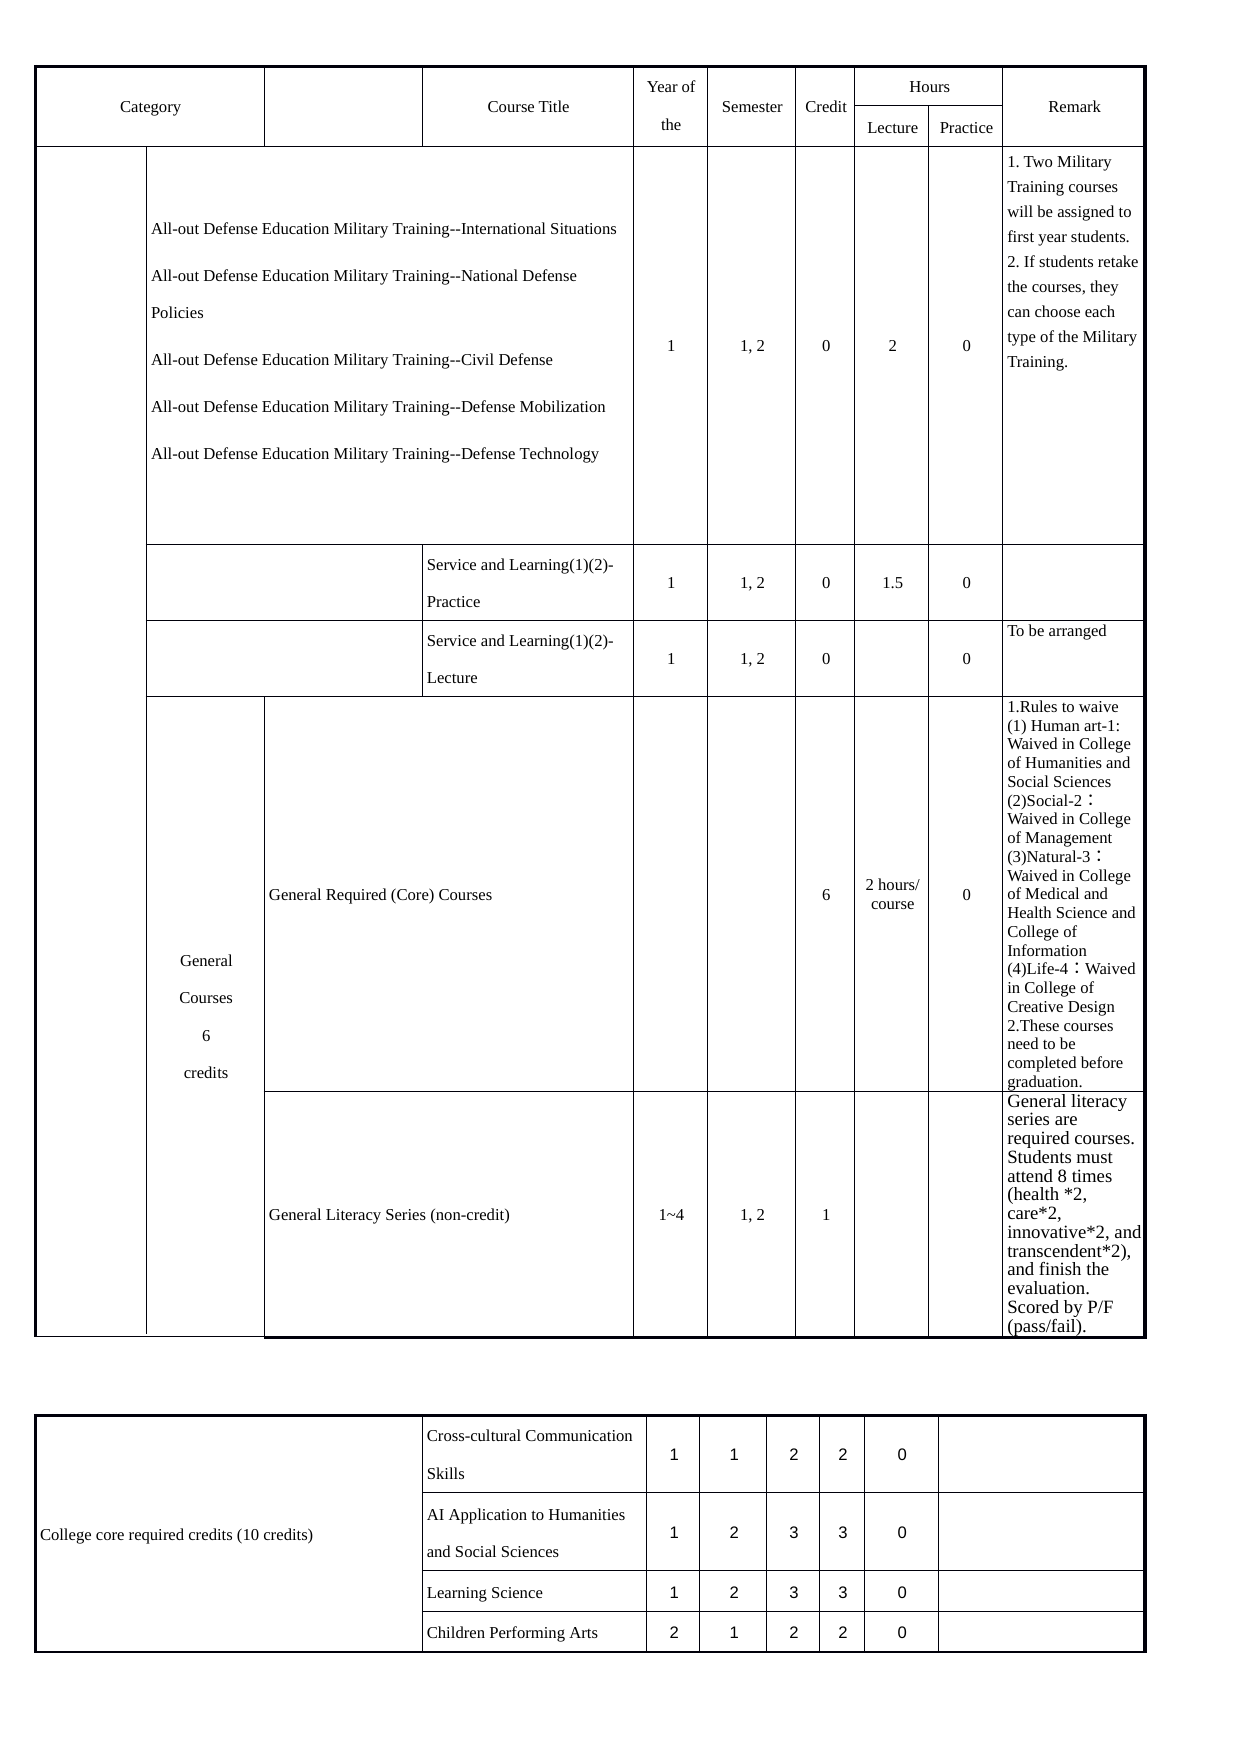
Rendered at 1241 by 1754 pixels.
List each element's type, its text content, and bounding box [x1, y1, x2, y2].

table_cell 1 [634, 621, 707, 696]
table_cell 2 [820, 1612, 864, 1651]
table_cell [929, 1092, 1002, 1336]
table_cell [939, 1493, 1143, 1570]
table_header Cross-cultural Communication Skills [423, 1417, 646, 1492]
table_cell 0 [929, 697, 1002, 1091]
table_cell 1.Rules to waive (1) Human art-1: Waived in College of Humanities and Social Sciences (2)Social-2：Waived in College of Management (3)Natural-3：Waived in College of Medical and Health Science and College of Information (4)Life-4：Waived in College of Creative Design 2.These courses need to be completed before graduation. [1003, 697, 1143, 1091]
table_cell [634, 697, 707, 1091]
table_header 0 [865, 1417, 938, 1492]
table_cell General Literacy Series (non-credit) [265, 1092, 633, 1336]
table_cell 2 [647, 1612, 699, 1651]
table_cell 1 [634, 147, 707, 544]
table_cell 0 [929, 545, 1002, 620]
table_cell 2 [700, 1571, 766, 1611]
table_cell 1~4 [634, 1092, 707, 1336]
table_cell 2 [767, 1612, 819, 1651]
table_cell [855, 1092, 928, 1336]
table_cell AI Application to Humanities and Social Sciences [423, 1493, 646, 1570]
table_header Hours [855, 68, 1002, 105]
table_header 1 [647, 1417, 699, 1492]
table_cell 1, 2 [708, 545, 795, 620]
table_cell 0 [865, 1571, 938, 1611]
table_cell Children Performing Arts [423, 1612, 646, 1651]
table_cell 1 [647, 1571, 699, 1611]
table_cell Practice [929, 106, 1002, 146]
table_header 2 [820, 1417, 864, 1492]
table_cell [37, 147, 146, 1336]
table_cell 3 [767, 1571, 819, 1611]
table_cell 3 [767, 1493, 819, 1570]
table_cell Service and Learning(1)(2)-Practice [423, 545, 633, 620]
table_cell [1003, 545, 1143, 620]
table_cell General Courses 6 credits [146, 697, 264, 1336]
table_cell General literacy series are required courses. Students must attend 8 times (health *2, care*2, innovative*2, and transcendent*2), and finish the evaluation. Scored by P/F (pass/fail). [1003, 1092, 1143, 1336]
table_cell 0 [865, 1612, 938, 1651]
table_cell [147, 621, 422, 696]
table_header Credit [796, 68, 854, 146]
table_cell 3 [820, 1493, 864, 1570]
table_cell 1, 2 [708, 147, 795, 544]
table_cell 6 [796, 697, 854, 1091]
table_cell 1. Two Military Training courses will be assigned to first year students. 2. If students retake the courses, they can choose each type of the Military Training. [1003, 147, 1143, 544]
table_cell 2 [700, 1493, 766, 1570]
table_cell 0 [865, 1493, 938, 1570]
table_cell 0 [796, 545, 854, 620]
table_header [939, 1417, 1143, 1492]
table_cell 1 [796, 1092, 854, 1336]
table_cell 1 [700, 1612, 766, 1651]
table_cell 1, 2 [708, 621, 795, 696]
table_cell 1, 2 [708, 1092, 795, 1336]
table_cell 0 [929, 147, 1002, 544]
table_cell Service and Learning(1)(2)-Lecture [423, 621, 633, 696]
table_cell [939, 1612, 1143, 1651]
table_cell 0 [929, 621, 1002, 696]
table_header Remark [1003, 68, 1143, 146]
table_cell Learning Science [423, 1571, 646, 1611]
table_header [265, 68, 422, 146]
table_cell 1.5 [855, 545, 928, 620]
table_cell Lecture [855, 106, 928, 146]
table_header College core required credits (10 credits) [37, 1417, 422, 1651]
table_cell [708, 697, 795, 1091]
table_cell All-out Defense Education Military Training--International Situations All-out Defense Education Military Training--National Defense Policies All-out Defense Education Military Training--Civil Defense All-out Defense Education Military Training--Defense Mobilization All-out Defense Education Military Training--Defense Technology [147, 147, 633, 544]
table_header 2 [767, 1417, 819, 1492]
table_header Course Title [423, 68, 633, 146]
table_cell 0 [796, 621, 854, 696]
table_cell 3 [820, 1571, 864, 1611]
table_cell [939, 1571, 1143, 1611]
table_header Year of the Program [634, 68, 707, 146]
table_header Category [37, 68, 264, 146]
table_cell General Required (Core) Courses [265, 697, 633, 1091]
table_cell 0 [796, 147, 854, 544]
table_cell 1 [634, 545, 707, 620]
table_cell [147, 545, 422, 620]
table_cell [855, 621, 928, 696]
table_header Semester [708, 68, 795, 146]
table_cell 2 hours/ course [855, 697, 928, 1091]
table_cell 2 [855, 147, 928, 544]
table_cell 1 [647, 1493, 699, 1570]
table_header 1 [700, 1417, 766, 1492]
table_cell To be arranged [1003, 621, 1143, 696]
